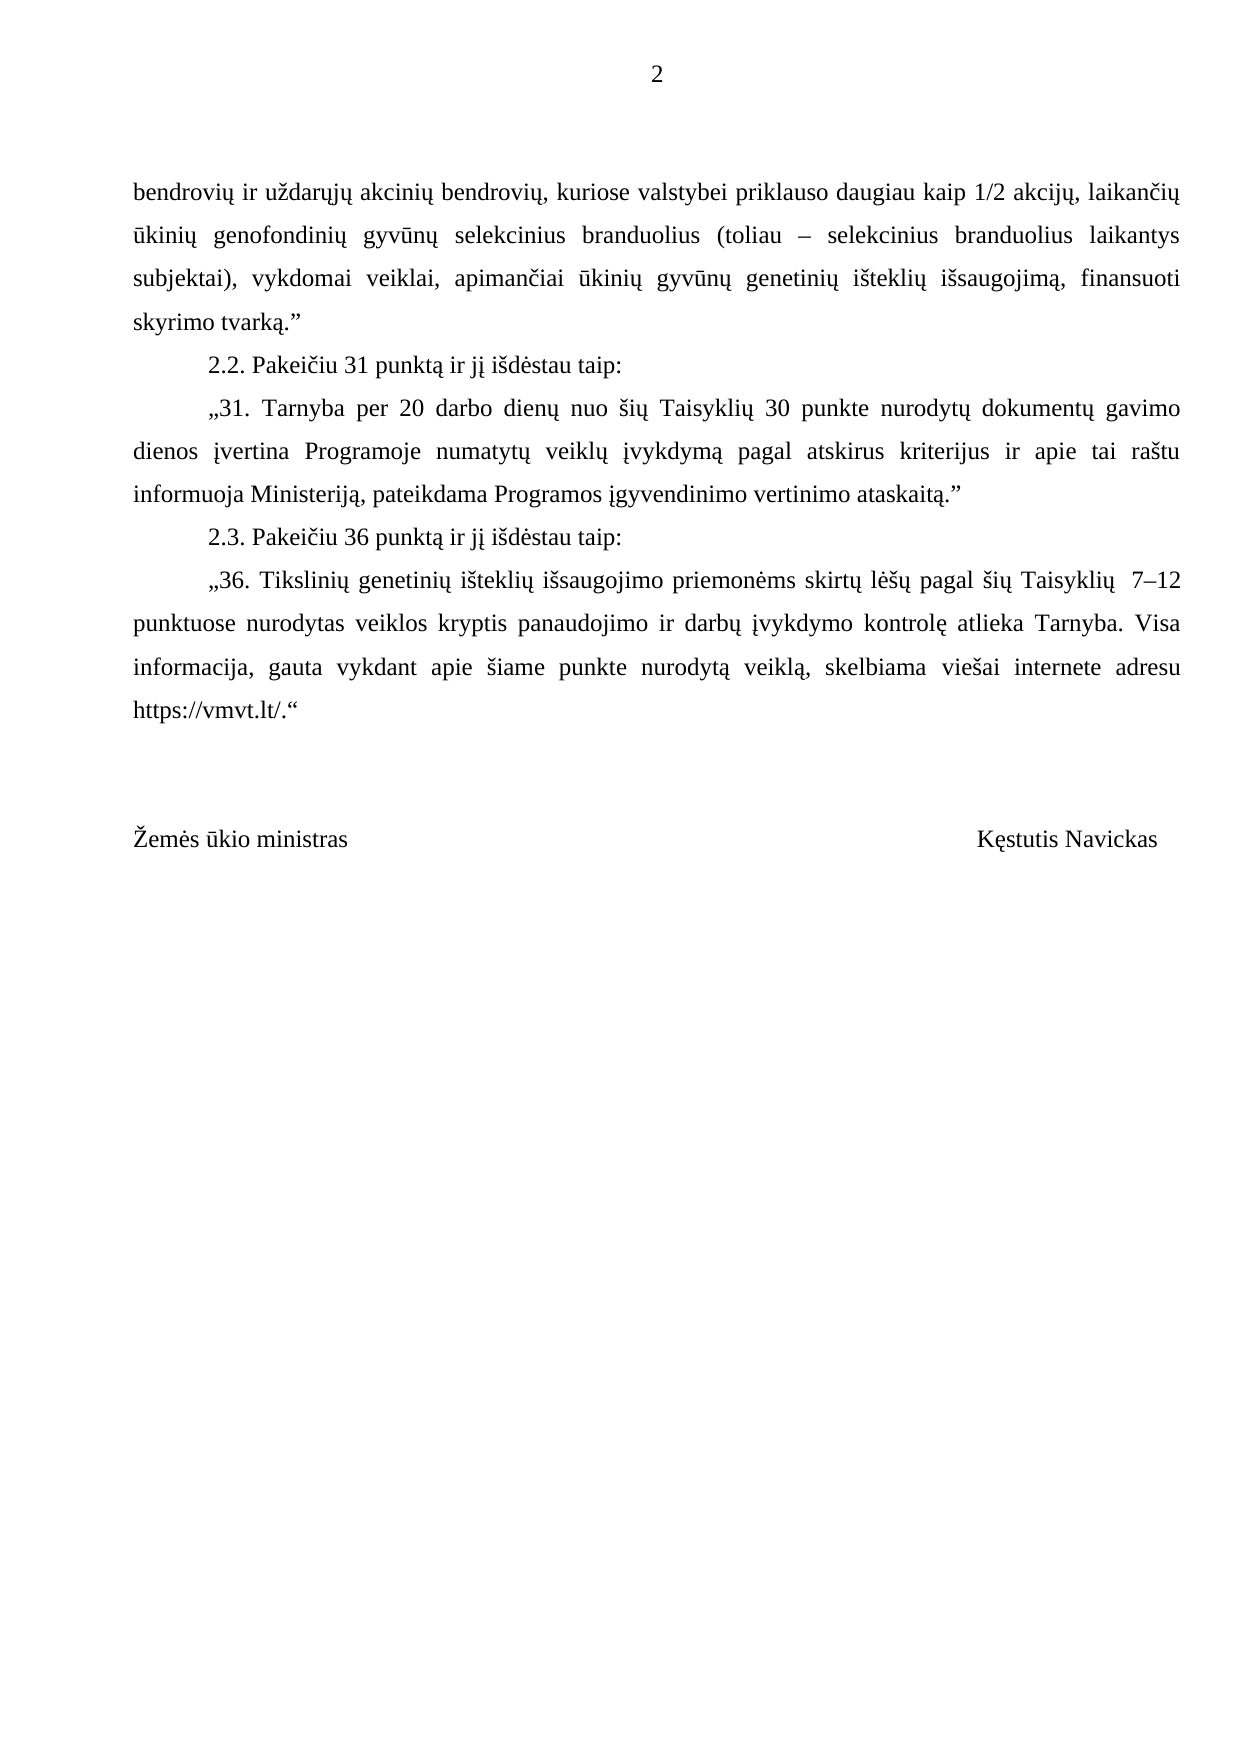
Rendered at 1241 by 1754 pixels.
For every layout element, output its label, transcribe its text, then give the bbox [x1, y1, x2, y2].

text „36. Tikslinių genetinių išteklių išsaugojimo priemonėms skirtų lėšų pagal šių Taisyklių 7–12 punktuose nurodytas veiklos kryptis panaudojimo ir darbų įvykdymo kontrolę atlieka Tarnyba. Visa informacija, gauta vykdant apie šiame punkte nurodytą veiklą, skelbiama viešai internete adresu https://vmvt.lt/.“ [133, 565, 1181, 723]
text 2.2. Pakeičiu 31 punktą ir jį išdėstau taip: [133, 350, 1181, 378]
text Žemės ūkio ministras Kęstutis Navickas [133, 824, 1181, 853]
text 2.3. Pakeičiu 36 punktą ir jį išdėstau taip: [133, 522, 1181, 551]
text bendrovių ir uždarųjų akcinių bendrovių, kuriose valstybei priklauso daugiau kaip 1/2 akcijų, laikančių ūkinių genofondinių gyvūnų selekcinius branduolius (toliau – selekcinius branduolius laikantys subjektai), vykdomai veiklai, apimančiai ūkinių gyvūnų genetinių išteklių išsaugojimą, finansuoti skyrimo tvarką.” [133, 177, 1181, 335]
text „31. Tarnyba per 20 darbo dienų nuo šių Taisyklių 30 punkte nurodytų dokumentų gavimo dienos įvertina Programoje numatytų veiklų įvykdymą pagal atskirus kriterijus ir apie tai raštu informuoja Ministeriją, pateikdama Programos įgyvendinimo vertinimo ataskaitą.” [133, 393, 1181, 508]
